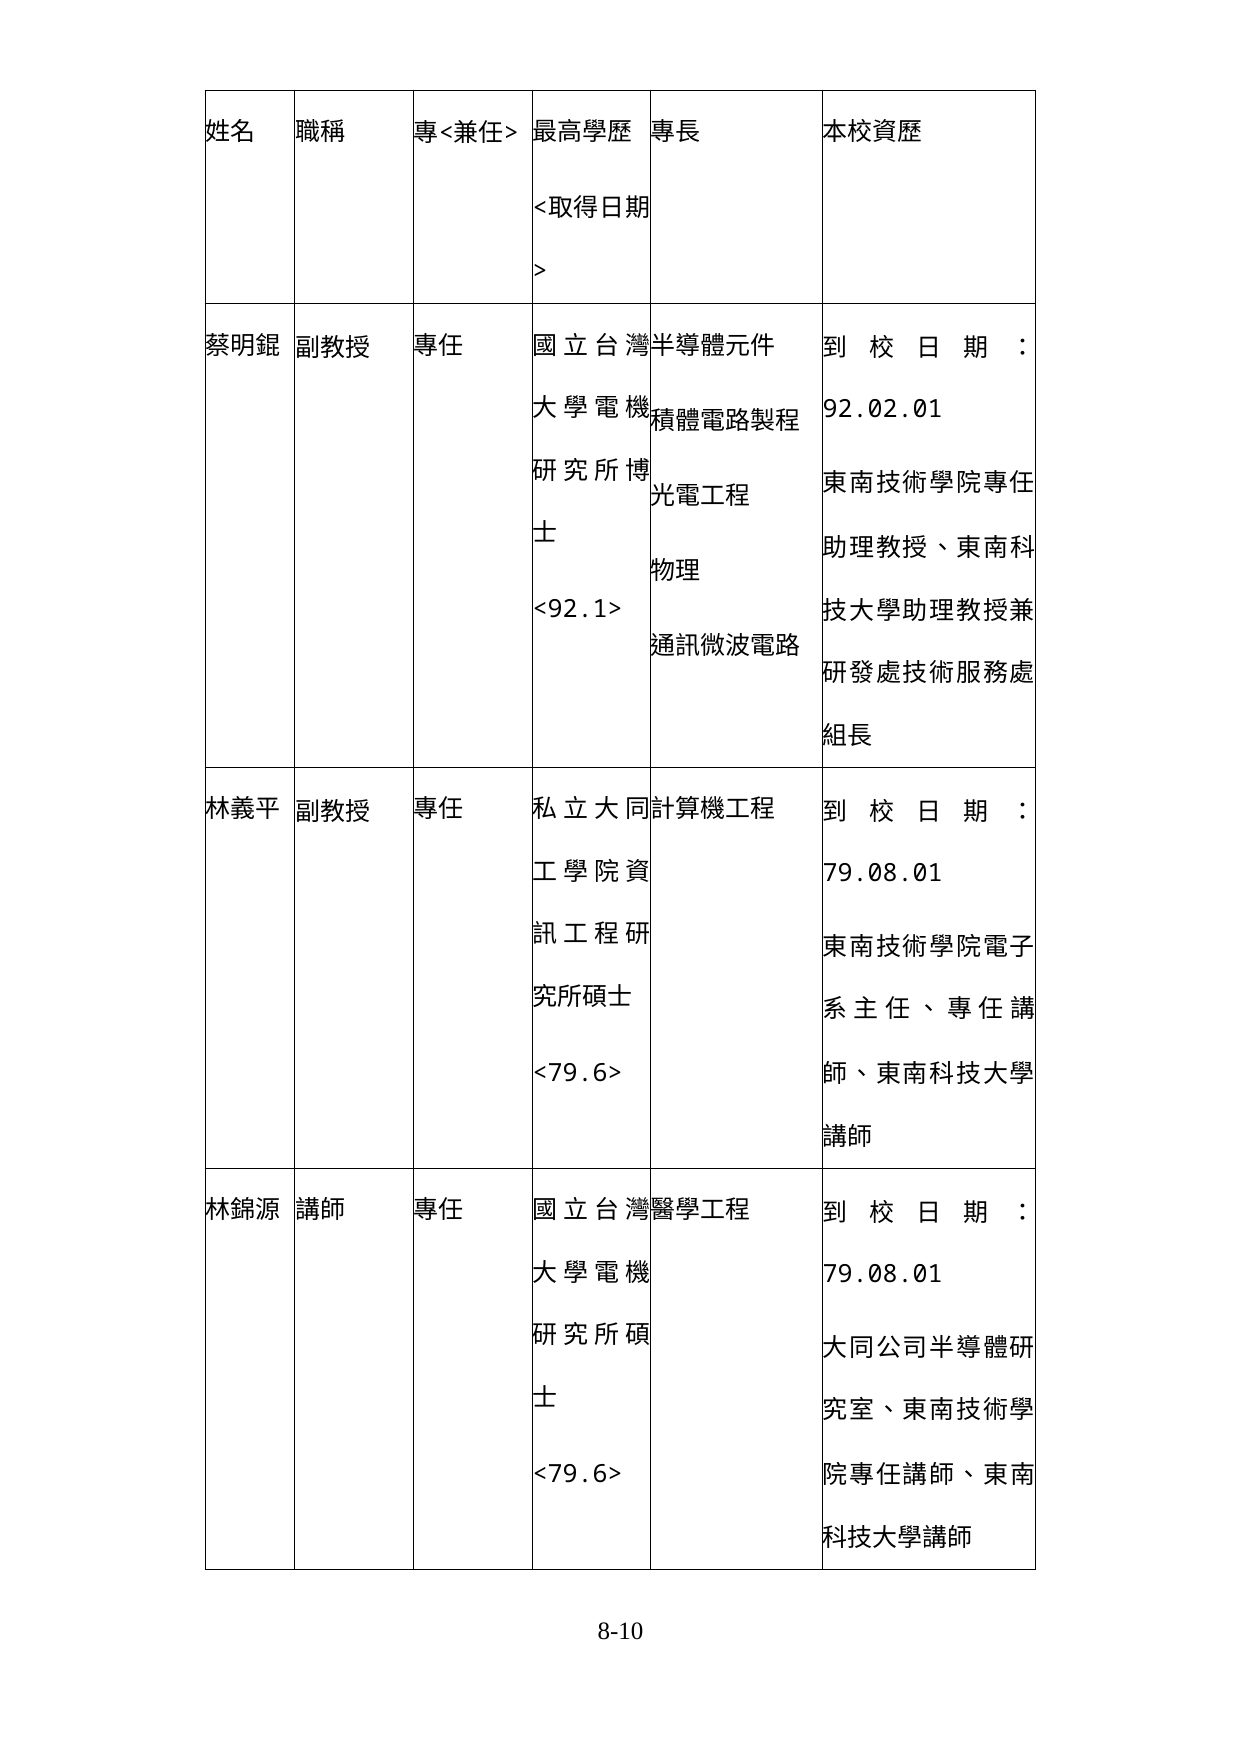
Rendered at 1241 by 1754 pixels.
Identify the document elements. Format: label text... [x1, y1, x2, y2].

table_header 專長 [651, 91, 822, 303]
table_cell 副教授 [295, 304, 413, 767]
table_cell 副教授 [295, 768, 413, 1168]
table_cell 林義平 [206, 768, 294, 1168]
table_header 本校資歷 [823, 91, 1035, 303]
table_cell 半導體元件 積體電路製程 光電工程 物理 通訊微波電路 [651, 304, 822, 767]
table_cell 計算機工程 [651, 768, 822, 1168]
table_cell 私立大同工學院資訊工程研究所碩士 <79.6> [533, 768, 650, 1168]
table_cell 專任 [414, 768, 532, 1168]
table_header 最高學歷 <取得日期> [533, 91, 650, 303]
table_cell 林錦源 [206, 1169, 294, 1569]
table_header 姓名 [206, 91, 294, 303]
table_cell 專任 [414, 1169, 532, 1569]
table_cell 到校日期：79.08.01 大同公司半導體研究室、東南技術學院專任講師、東南科技大學講師 [823, 1169, 1035, 1569]
table_cell 講師 [295, 1169, 413, 1569]
table_cell 到校日期：79.08.01 東南技術學院電子系主任、專任講師、東南科技大學講師 [823, 768, 1035, 1168]
table_cell 國立台灣大學電機研究所碩士 <79.6> [533, 1169, 650, 1569]
table_header 專<兼任> [414, 91, 532, 303]
table_cell 專任 [414, 304, 532, 767]
table_cell 醫學工程 [651, 1169, 822, 1569]
table_cell 國立台灣大學電機研究所博士 <92.1> [533, 304, 650, 767]
table_cell 蔡明錕 [206, 304, 294, 767]
table_header 職稱 [295, 91, 413, 303]
table_cell 到校日期：92.02.01 東南技術學院專任助理教授、東南科技大學助理教授兼研發處技術服務處組長 [823, 304, 1035, 767]
